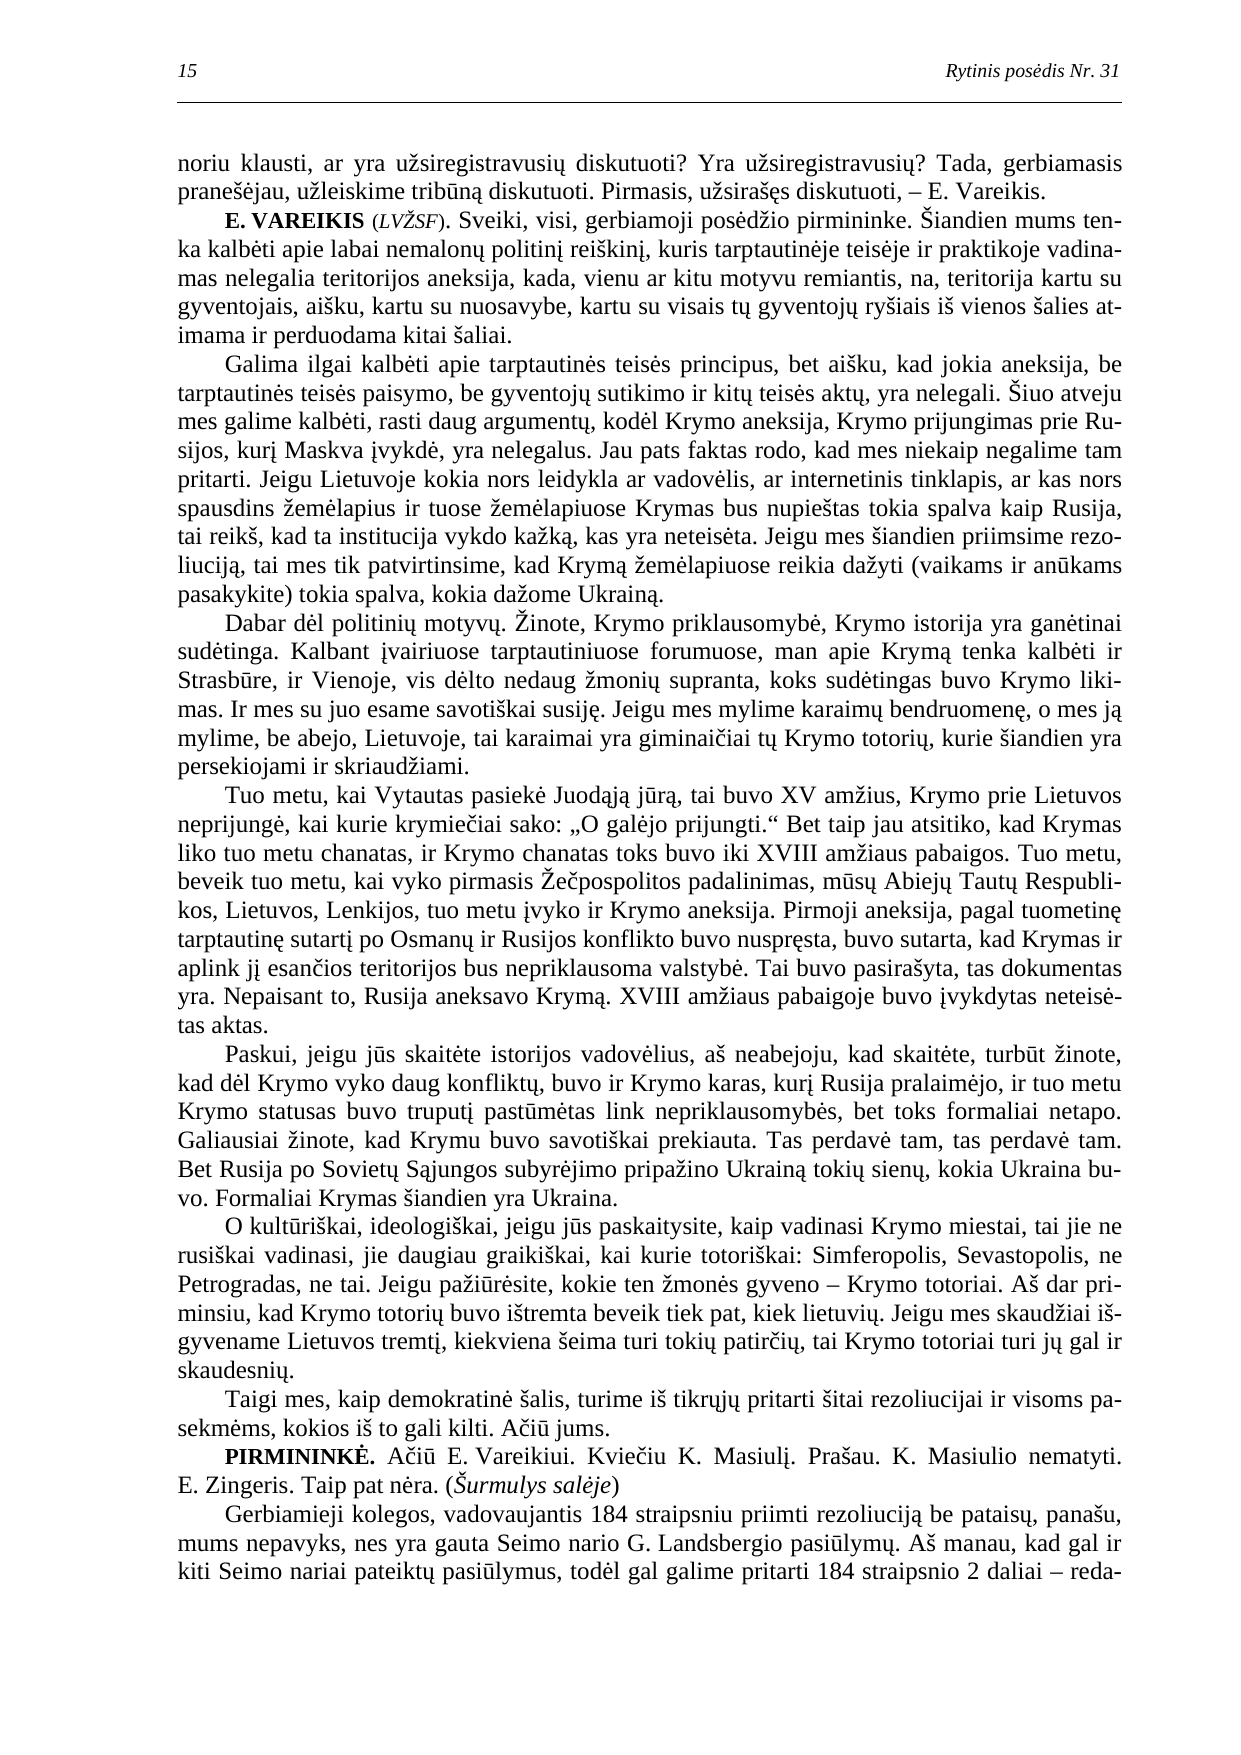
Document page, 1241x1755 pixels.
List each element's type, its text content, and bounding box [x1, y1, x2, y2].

text O kul­tū­riš­kai, ide­o­lo­giš­kai, jei­gu jūs pa­skai­ty­si­te, kaip va­di­na­si Kry­mo mies­tai, tai jie ne ru­siš­kai va­di­na­si, jie dau­giau grai­kiš­kai, kai ku­rie to­to­riš­kai: Sim­fe­ro­po­lis, Se­vas­to­po­lis, ne Pet­rog­ra­das, ne tai. Jei­gu pa­žiū­rė­si­te, ko­kie ten žmo­nės gy­ve­no – Kry­mo to­to­riai. Aš dar pri­min­siu, kad Kry­mo to­to­rių bu­vo iš­trem­ta be­veik tiek pat, kiek lie­tu­vių. Jei­gu mes skau­džiai iš­gy­ve­na­me Lie­tu­vos trem­tį, kiek­vie­na šei­ma tu­ri to­kių pa­tir­čių, tai Kry­mo to­to­riai tu­ri jų gal ir skau­des­nių. [177, 1211, 1122, 1384]
text no­riu klaus­ti, ar yra už­si­re­gist­ra­vu­sių dis­ku­tuo­ti? Yra už­si­re­gist­ra­vu­sių? Ta­da, ger­bia­ma­sis pra­ne­šė­jau, už­leis­ki­me tri­bū­ną dis­ku­tuo­ti. Pir­ma­sis, už­si­ra­šęs dis­ku­tuo­ti, – E. Va­rei­kis. [177, 148, 1122, 205]
text Ga­li­ma il­gai kal­bė­ti apie tarp­tau­ti­nės tei­sės prin­ci­pus, bet aiš­ku, kad jo­kia anek­si­ja, be tarp­tau­ti­nės tei­sės pai­sy­mo, be gy­ven­to­jų su­ti­ki­mo ir ki­tų tei­sės ak­tų, yra ne­le­ga­li. Šiuo at­ve­ju mes ga­li­me kal­bė­ti, ras­ti daug ar­gu­men­tų, ko­dėl Kry­mo anek­si­ja, Kry­mo pri­jun­gi­mas prie Ru­si­jos, ku­rį Mask­va įvyk­dė, yra ne­le­ga­lus. Jau pats fak­tas ro­do, kad mes nie­kaip ne­ga­li­me tam pri­tar­ti. Jei­gu Lie­tu­vo­je ko­kia nors lei­dyk­la ar va­do­vė­lis, ar in­ter­ne­ti­nis tin­kla­pis, ar kas nors spaus­dins že­mė­la­pius ir tuo­se že­mė­la­piuo­se Kry­mas bus nu­pieš­tas to­kia spal­va kaip Ru­si­ja, tai reikš, kad ta ins­ti­tu­ci­ja vyk­do kaž­ką, kas yra ne­tei­sė­ta. Jei­gu mes šian­dien pri­im­si­me re­zo­liu­ci­ją, tai mes tik pa­tvir­tin­si­me, kad Kry­mą že­mė­la­piuo­se rei­kia da­žy­ti (vai­kams ir anū­kams pa­sa­ky­ki­te) to­kia spal­va, ko­kia da­žo­me Uk­rai­ną. [177, 349, 1122, 608]
text PIRMININKĖ. Ačiū E. Va­rei­kiui. Kvie­čiu K. Ma­siu­lį. Pra­šau. K. Ma­siu­lio ne­ma­ty­ti. E. Zin­ge­ris. Taip pat nė­ra. (Šur­mu­lys sa­lė­je) [177, 1441, 1122, 1499]
text Tuo me­tu, kai Vy­tau­tas pa­sie­kė Juo­dą­ją jū­rą, tai bu­vo XV am­žius, Kry­mo prie Lie­tu­vos ne­pri­jun­gė, kai ku­rie kry­mie­čiai sa­ko: „O ga­lė­jo pri­jung­ti.“ Bet taip jau at­si­ti­ko, kad Kry­mas li­ko tuo me­tu cha­na­tas, ir Kry­mo cha­na­tas toks bu­vo iki XVIII am­žiaus pa­bai­gos. Tuo me­tu, be­veik tuo me­tu, kai vy­ko pir­ma­sis Žeč­pos­po­li­tos pa­da­li­ni­mas, mū­sų Abie­jų Tau­tų Res­pub­li­kos, Lie­tu­vos, Len­ki­jos, tuo me­tu įvy­ko ir Kry­mo anek­si­ja. Pir­mo­ji anek­si­ja, pa­gal tuo­me­ti­nę tarp­tau­ti­nę su­tar­tį po Os­ma­nų ir Ru­si­jos kon­flik­to bu­vo nu­spręs­ta, bu­vo su­tar­ta, kad Kry­mas ir ap­link jį esan­čios te­ri­to­ri­jos bus ne­pri­klau­so­ma vals­ty­bė. Tai bu­vo pa­si­ra­šy­ta, tas do­ku­men­tas yra. Ne­pai­sant to, Ru­si­ja anek­sa­vo Kry­mą. XVIII am­žiaus pa­bai­go­je bu­vo įvyk­dy­tas ne­tei­sė­tas ak­tas. [177, 780, 1122, 1039]
text Ger­bia­mie­ji ko­le­gos, va­do­vau­jan­tis 184 straips­niu pri­im­ti re­zo­liu­ci­ją be pa­tai­sų, pa­na­šu, mums ne­pa­vyks, nes yra gau­ta Sei­mo na­rio G. Land­sber­gio pa­siū­ly­mų. Aš ma­nau, kad gal ir ki­ti Sei­mo na­riai pa­teik­tų pa­siū­ly­mus, to­dėl gal ga­li­me pri­tar­ti 184 straips­nio 2 da­liai – re­da­ [177, 1499, 1122, 1585]
text E. VAREIKIS (LVŽSF). Svei­ki, vi­si, ger­bia­mo­ji po­sė­džio pir­mi­nin­ke. Šian­dien mums ten­ka kal­bė­ti apie la­bai ne­ma­lo­nų po­li­ti­nį reiš­ki­nį, ku­ris tarp­tau­ti­nė­je tei­sė­je ir prak­ti­ko­je va­di­na­mas ne­le­ga­lia te­ri­to­ri­jos anek­si­ja, ka­da, vie­nu ar ki­tu mo­ty­vu re­mian­tis, na, te­ri­to­ri­ja kar­tu su gy­ven­to­jais, aiš­ku, kar­tu su nuo­sa­vy­be, kar­tu su vi­sais tų gy­ven­to­jų ry­šiais iš vie­nos ša­lies at­ima­ma ir per­duo­da­ma ki­tai ša­liai. [177, 205, 1122, 349]
text Tai­gi mes, kaip de­mo­kra­tinė ša­lis, tu­ri­me iš tik­rų­jų pri­tar­ti ši­tai re­zo­liu­ci­jai ir vi­soms pa­sek­mėms, ko­kios iš to ga­li kil­ti. Ačiū jums. [177, 1384, 1122, 1441]
text Pas­kui, jei­gu jūs skai­tė­te is­to­ri­jos va­do­vė­lius, aš ne­abe­jo­ju, kad skai­tė­te, tur­būt ži­no­te, kad dėl Kry­mo vy­ko daug kon­flik­tų, bu­vo ir Kry­mo ka­ras, ku­rį Ru­si­ja pra­lai­mė­jo, ir tuo me­tu Kry­mo sta­tu­sas bu­vo tru­pu­tį pa­stū­mė­tas link ne­pri­klau­so­my­bės, bet toks for­ma­liai ne­ta­po. Ga­liau­siai ži­no­te, kad Kry­mu bu­vo sa­vo­tiš­kai pre­kiau­ta. Tas per­da­vė tam, tas per­da­vė tam. Bet Ru­si­ja po So­vie­tų Są­jun­gos su­by­rė­ji­mo pri­pa­ži­no Uk­rai­ną to­kių sie­nų, ko­kia Uk­rai­na bu­vo. For­ma­liai Kry­mas šian­dien yra Uk­rai­na. [177, 1039, 1122, 1211]
text Da­bar dėl po­li­ti­nių mo­ty­vų. Ži­no­te, Kry­mo pri­klau­so­my­bė, Kry­mo is­to­ri­ja yra ga­nė­ti­nai su­dė­tin­ga. Kal­bant įvai­riuo­se tarp­tau­ti­niuo­se fo­ru­muo­se, man apie Kry­mą ten­ka kal­bė­ti ir Stras­bū­re, ir Vie­no­je, vis dėl­to ne­daug žmo­nių su­pran­ta, koks su­dė­tin­gas bu­vo Kry­mo li­ki­mas. Ir mes su juo esa­me sa­vo­tiš­kai su­si­ję. Jei­gu mes my­li­me ka­rai­mų ben­druo­me­nę, o mes ją my­li­me, be abe­jo, Lie­tu­vo­je, tai ka­rai­mai yra gi­mi­nai­čiai tų Kry­mo to­to­rių, ku­rie šian­dien yra per­se­kio­ja­mi ir skriau­džia­mi. [177, 608, 1122, 780]
